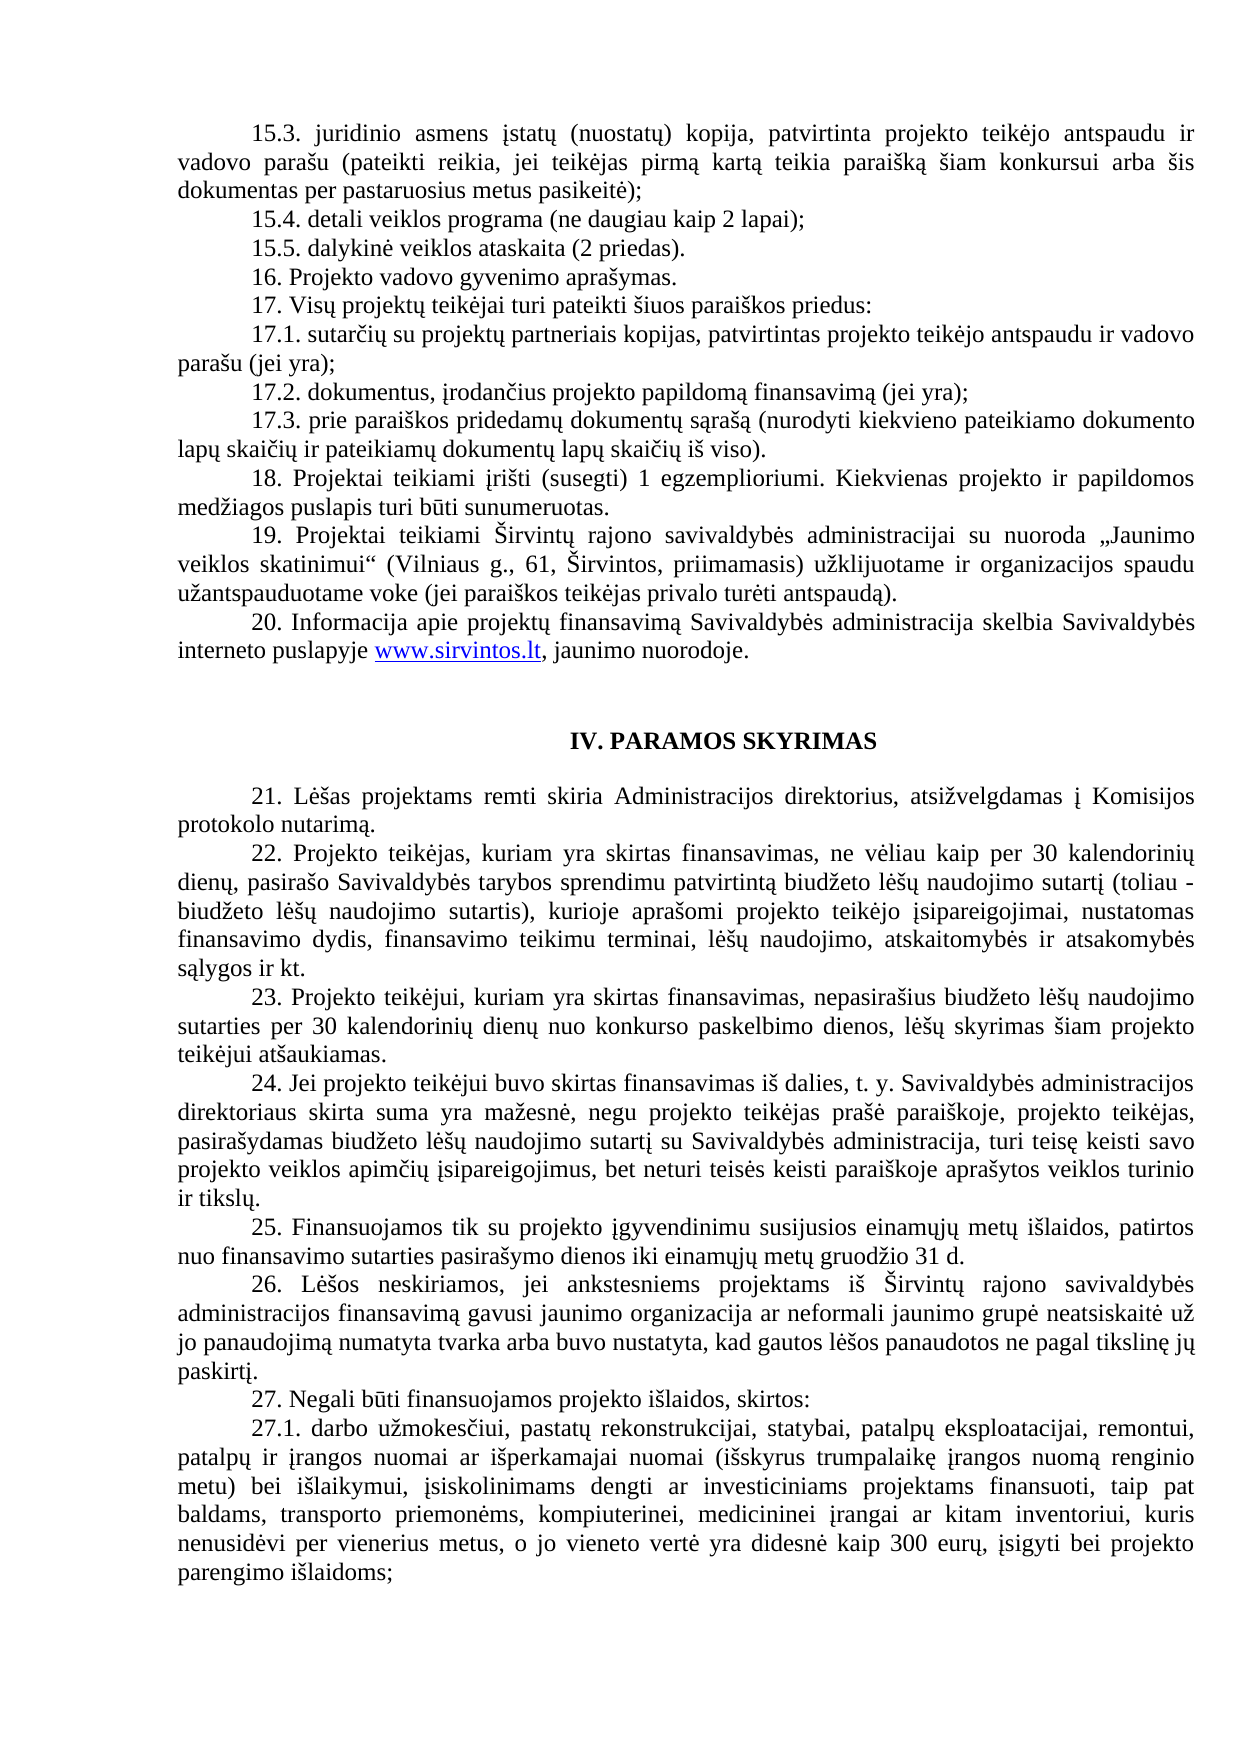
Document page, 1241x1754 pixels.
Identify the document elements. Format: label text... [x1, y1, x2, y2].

text IV. PARAMOS SKYRIMAS [251, 726, 1196, 755]
text 20. Informacija apie projektų finansavimą Savivaldybės administracija skelbia Savivaldybės interneto puslapyje www.sirvintos.lt, jaunimo nuorodoje. [177, 607, 1196, 664]
text 15.4. detali veiklos programa (ne daugiau kaip 2 lapai); [251, 204, 1196, 233]
text 22. Projekto teikėjas, kuriam yra skirtas finansavimas, ne vėliau kaip per 30 kalendorinių dienų, pasirašo Savivaldybės tarybos sprendimu patvirtintą biudžeto lėšų naudojimo sutartį (toliau - biudžeto lėšų naudojimo sutartis), kurioje aprašomi projekto teikėjo įsipareigojimai, nustatomas finansavimo dydis, finansavimo teikimu terminai, lėšų naudojimo, atskaitomybės ir atsakomybės sąlygos ir kt. [177, 838, 1196, 982]
text 25. Finansuojamos tik su projekto įgyvendinimu susijusios einamųjų metų išlaidos, patirtos nuo finansavimo sutarties pasirašymo dienos iki einamųjų metų gruodžio 31 d. [177, 1212, 1196, 1269]
text 15.5. dalykinė veiklos ataskaita (2 priedas). [251, 233, 1196, 262]
text 24. Jei projekto teikėjui buvo skirtas finansavimas iš dalies, t. y. Savivaldybės administracijos direktoriaus skirta suma yra mažesnė, negu projekto teikėjas prašė paraiškoje, projekto teikėjas, pasirašydamas biudžeto lėšų naudojimo sutartį su Savivaldybės administracija, turi teisę keisti savo projekto veiklos apimčių įsipareigojimus, bet neturi teisės keisti paraiškoje aprašytos veiklos turinio ir tikslų. [177, 1068, 1196, 1212]
text 16. Projekto vadovo gyvenimo aprašymas. [251, 262, 1196, 291]
text 18. Projektai teikiami įrišti (susegti) 1 egzemplioriumi. Kiekvienas projekto ir papildomos medžiagos puslapis turi būti sunumeruotas. [177, 463, 1196, 521]
text 17. Visų projektų teikėjai turi pateikti šiuos paraiškos priedus: [251, 291, 1196, 319]
text 15.3. juridinio asmens įstatų (nuostatų) kopija, patvirtinta projekto teikėjo antspaudu ir vadovo parašu (pateikti reikia, jei teikėjas pirmą kartą teikia paraišką šiam konkursui arba šis dokumentas per pastaruosius metus pasikeitė); [177, 118, 1196, 204]
text 27.1. darbo užmokesčiui, pastatų rekonstrukcijai, statybai, patalpų eksploatacijai, remontui, patalpų ir įrangos nuomai ar išperkamajai nuomai (išskyrus trumpalaikę įrangos nuomą renginio metu) bei išlaikymui, įsiskolinimams dengti ar investiciniams projektams finansuoti, taip pat baldams, transporto priemonėms, kompiuterinei, medicininei įrangai ar kitam inventoriui, kuris nenusidėvi per vienerius metus, o jo vieneto vertė yra didesnė kaip 300 eurų, įsigyti bei projekto parengimo išlaidoms; [177, 1413, 1196, 1586]
text 17.1. sutarčių su projektų partneriais kopijas, patvirtintas projekto teikėjo antspaudu ir vadovo parašu (jei yra); [177, 319, 1196, 377]
text 23. Projekto teikėjui, kuriam yra skirtas finansavimas, nepasirašius biudžeto lėšų naudojimo sutarties per 30 kalendorinių dienų nuo konkurso paskelbimo dienos, lėšų skyrimas šiam projekto teikėjui atšaukiamas. [177, 982, 1196, 1068]
text 17.2. dokumentus, įrodančius projekto papildomą finansavimą (jei yra); [251, 377, 1196, 406]
text 26. Lėšos neskiriamos, jei ankstesniems projektams iš Širvintų rajono savivaldybės administracijos finansavimą gavusi jaunimo organizacija ar neformali jaunimo grupė neatsiskaitė už jo panaudojimą numatyta tvarka arba buvo nustatyta, kad gautos lėšos panaudotos ne pagal tikslinę jų paskirtį. [177, 1269, 1196, 1384]
text 19. Projektai teikiami Širvintų rajono savivaldybės administracijai su nuoroda „Jaunimo veiklos skatinimui“ (Vilniaus g., 61, Širvintos, priimamasis) užklijuotame ir organizacijos spaudu užantspauduotame voke (jei paraiškos teikėjas privalo turėti antspaudą). [177, 521, 1196, 607]
text 17.3. prie paraiškos pridedamų dokumentų sąrašą (nurodyti kiekvieno pateikiamo dokumento lapų skaičių ir pateikiamų dokumentų lapų skaičių iš viso). [177, 406, 1196, 463]
text 27. Negali būti finansuojamos projekto išlaidos, skirtos: [251, 1384, 1196, 1413]
text 21. Lėšas projektams remti skiria Administracijos direktorius, atsižvelgdamas į Komisijos protokolo nutarimą. [177, 781, 1196, 838]
